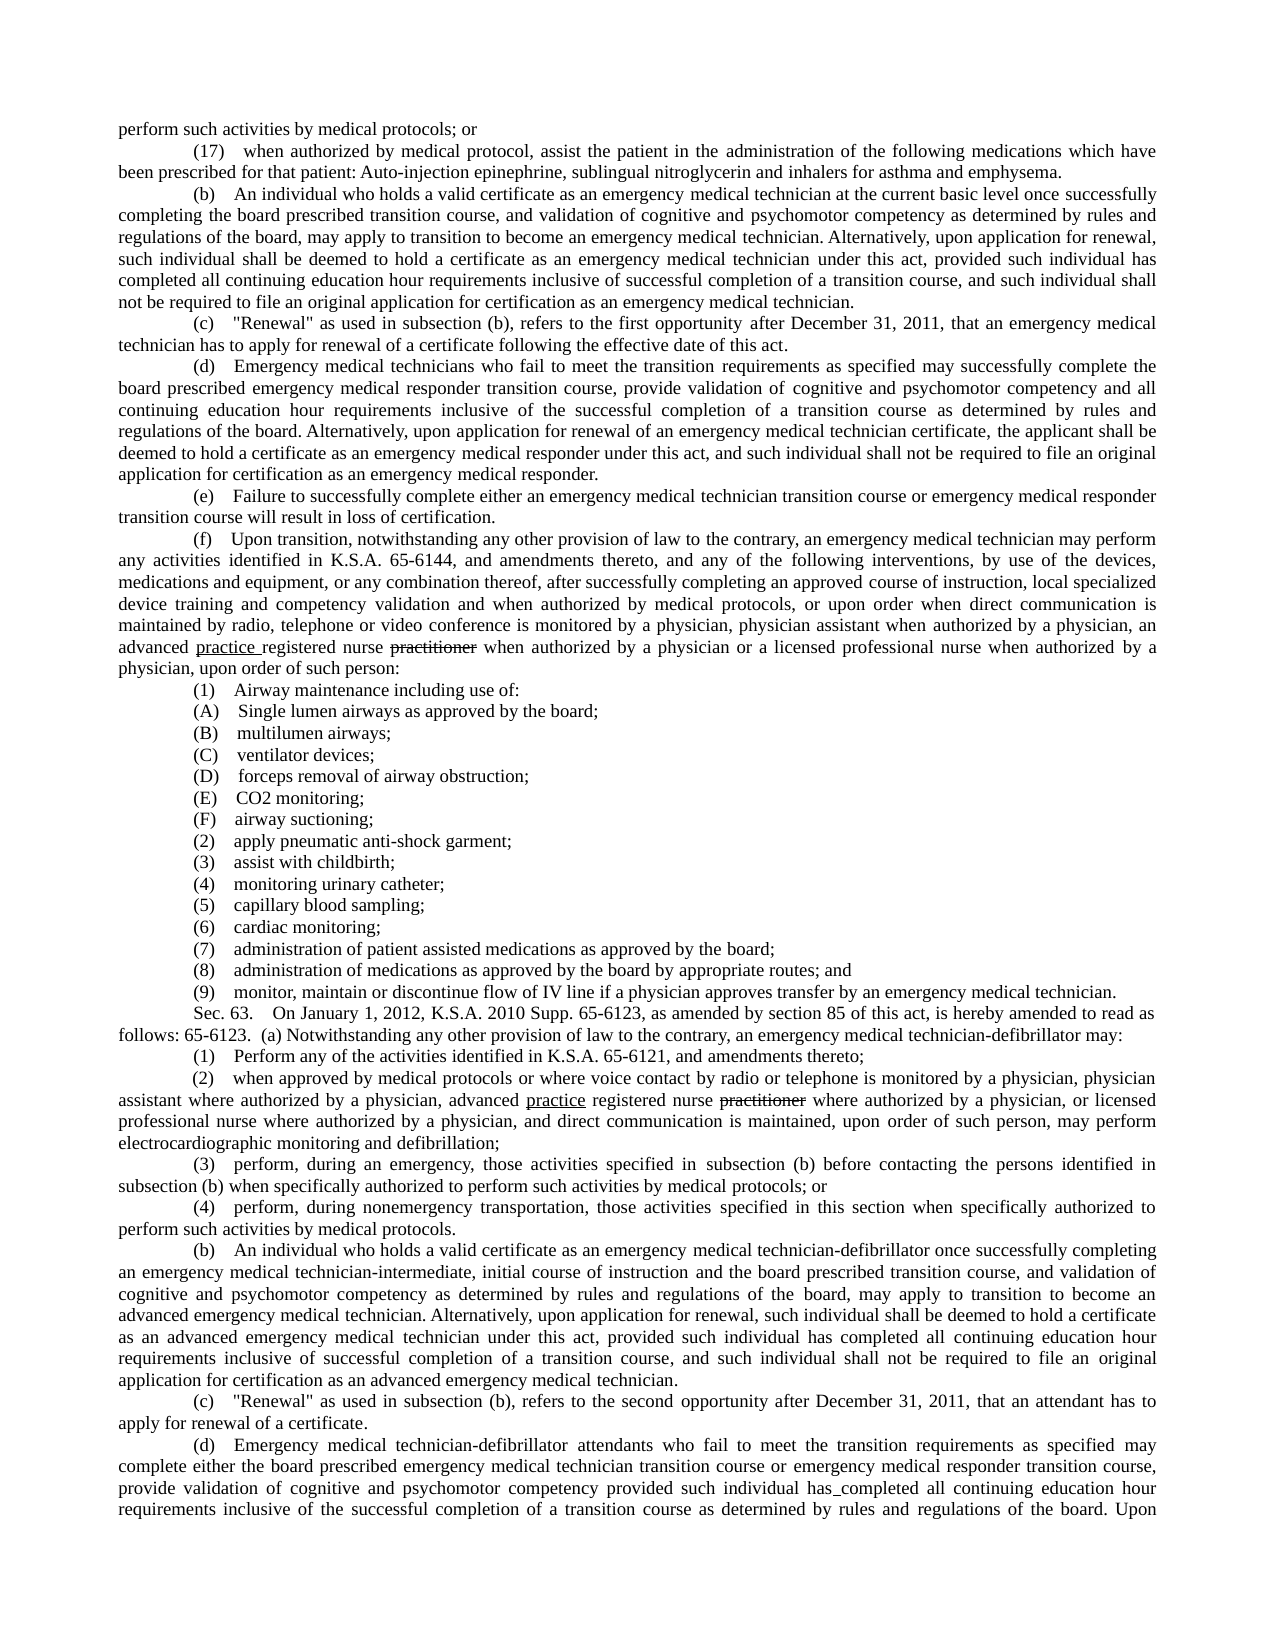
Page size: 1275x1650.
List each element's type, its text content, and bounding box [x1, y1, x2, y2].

text (6) cardiac monitoring; [118, 916, 1157, 937]
text (E) CO2 monitoring; [118, 787, 1157, 808]
text (b) An individual who holds a valid certificate as an emergency medical technician-defibrillator once successfully completing an emergency medical technician-intermediate, initial course of instruction and the board prescribed transition course, and validation of cognitive and psychomotor competency as determined by rules and regulations of the board, may apply to transition to become an advanced emergency medical technician. Alternatively, upon application for renewal, such individual shall be deemed to hold a certificate as an advanced emergency medical technician under this act, provided such individual has completed all continuing education hour requirements inclusive of successful completion of a transition course, and such individual shall not be required to file an original application for certification as an advanced emergency medical technician. [118, 1239, 1157, 1390]
text (e) Failure to successfully complete either an emergency medical technician transition course or emergency medical responder transition course will result in loss of certification. [118, 485, 1157, 528]
text (2) apply pneumatic anti-shock garment; [118, 830, 1157, 851]
text Sec. 63. On January 1, 2012, K.S.A. 2010 Supp. 65-6123, as amended by section 85 of this act, is hereby amended to read as follows: 65-6123. (a) Notwithstanding any other provision of law to the contrary, an emergency medical technician-defibrillator may: [118, 1002, 1157, 1045]
text (1) Perform any of the activities identified in K.S.A. 65-6121, and amendments thereto; [118, 1045, 1157, 1067]
text (5) capillary blood sampling; [118, 894, 1157, 916]
text (17) when authorized by medical protocol, assist the patient in the administration of the following medications which have been prescribed for that patient: Auto-injection epinephrine, sublingual nitroglycerin and inhalers for asthma and emphysema. [118, 140, 1157, 183]
text (3) assist with childbirth; [118, 851, 1157, 873]
text (4) perform, during nonemergency transportation, those activities specified in this section when specifically authorized to perform such activities by medical protocols. [118, 1196, 1157, 1239]
text (2) when approved by medical protocols or where voice contact by radio or telephone is monitored by a physician, physician assistant where authorized by a physician, advanced practice registered nurse practitioner where authorized by a physician, or licensed professional nurse where authorized by a physician, and direct communication is maintained, upon order of such person, may perform electrocardiographic monitoring and defibrillation; [118, 1067, 1157, 1153]
text (f) Upon transition, notwithstanding any other provision of law to the contrary, an emergency medical technician may perform any activities identified in K.S.A. 65-6144, and amendments thereto, and any of the following interventions, by use of the devices, medications and equipment, or any combination thereof, after successfully completing an approved course of instruction, local specialized device training and competency validation and when authorized by medical protocols, or upon order when direct communication is maintained by radio, telephone or video conference is monitored by a physician, physician assistant when authorized by a physician, an advanced practice registered nurse practitioner when authorized by a physician or a licensed professional nurse when authorized by a physician, upon order of such person: [118, 528, 1157, 679]
text (8) administration of medications as approved by the board by appropriate routes; and [118, 959, 1157, 981]
text (9) monitor, maintain or discontinue flow of IV line if a physician approves transfer by an emergency medical technician. [118, 981, 1157, 1002]
text (b) An individual who holds a valid certificate as an emergency medical technician at the current basic level once successfully completing the board prescribed transition course, and validation of cognitive and psychomotor competency as determined by rules and regulations of the board, may apply to transition to become an emergency medical technician. Alternatively, upon application for renewal, such individual shall be deemed to hold a certificate as an emergency medical technician under this act, provided such individual has completed all continuing education hour requirements inclusive of successful completion of a transition course, and such individual shall not be required to file an original application for certification as an emergency medical technician. [118, 183, 1157, 312]
text (4) monitoring urinary catheter; [118, 873, 1157, 894]
text (C) ventilator devices; [118, 743, 1157, 765]
text (D) forceps removal of airway obstruction; [118, 765, 1157, 787]
text (7) administration of patient assisted medications as approved by the board; [118, 937, 1157, 959]
text (d) Emergency medical technician-defibrillator attendants who fail to meet the transition requirements as specified may complete either the board prescribed emergency medical technician transition course or emergency medical responder transition course, provide validation of cognitive and psychomotor competency provided such individual has completed all continuing education hour requirements inclusive of the successful completion of a transition course as determined by rules and regulations of the board. Upon [118, 1433, 1157, 1520]
text (A) Single lumen airways as approved by the board; [118, 700, 1157, 722]
text (c) "Renewal" as used in subsection (b), refers to the second opportunity after December 31, 2011, that an attendant has to apply for renewal of a certificate. [118, 1390, 1157, 1433]
text (d) Emergency medical technicians who fail to meet the transition requirements as specified may successfully complete the board prescribed emergency medical responder transition course, provide validation of cognitive and psychomotor competency and all continuing education hour requirements inclusive of the successful completion of a transition course as determined by rules and regulations of the board. Alternatively, upon application for renewal of an emergency medical technician certificate, the applicant shall be deemed to hold a certificate as an emergency medical responder under this act, and such individual shall not be required to file an original application for certification as an emergency medical responder. [118, 355, 1157, 485]
text perform such activities by medical protocols; or [118, 118, 1157, 140]
text (c) "Renewal" as used in subsection (b), refers to the first opportunity after December 31, 2011, that an emergency medical technician has to apply for renewal of a certificate following the effective date of this act. [118, 312, 1157, 355]
text (3) perform, during an emergency, those activities specified in subsection (b) before contacting the persons identified in subsection (b) when specifically authorized to perform such activities by medical protocols; or [118, 1153, 1157, 1196]
text (B) multilumen airways; [118, 722, 1157, 743]
text (F) airway suctioning; [118, 808, 1157, 830]
text (1) Airway maintenance including use of: [118, 679, 1157, 700]
